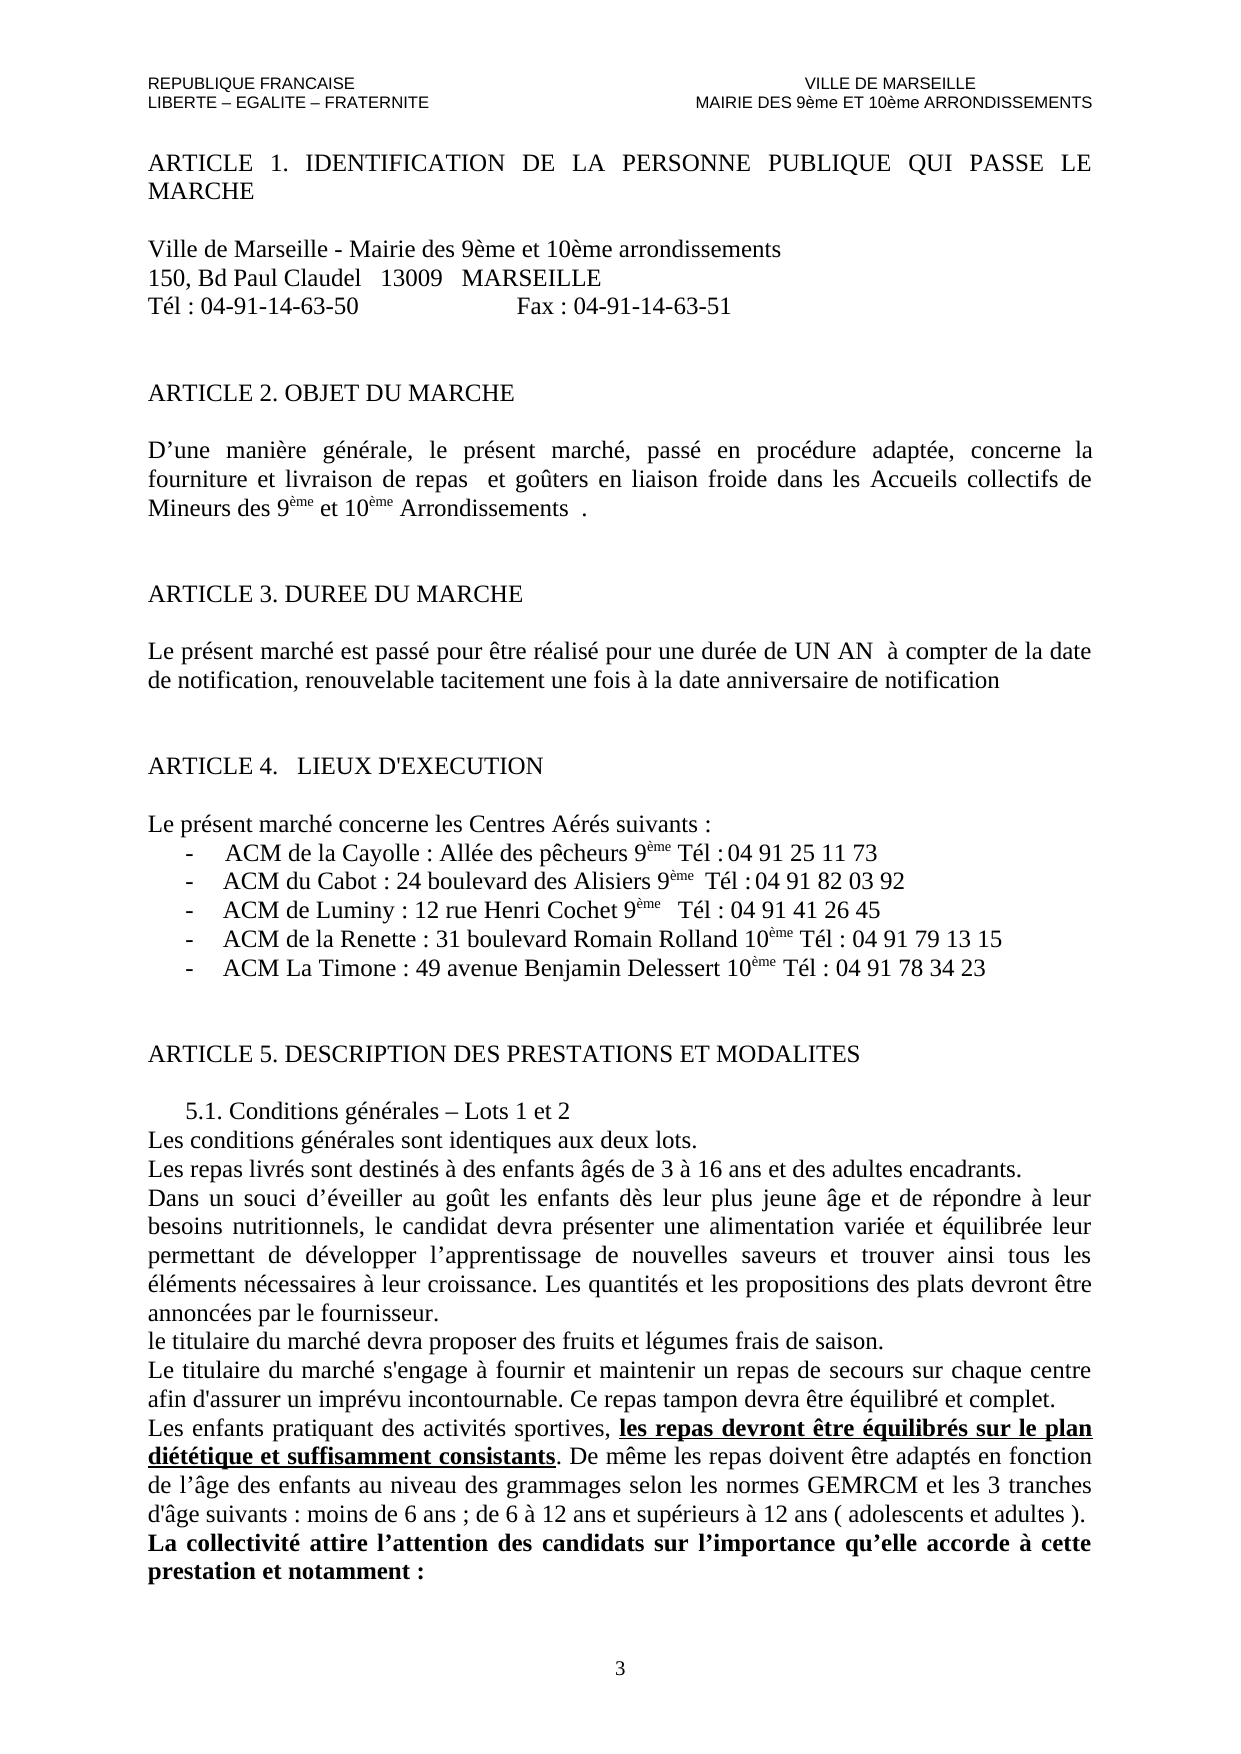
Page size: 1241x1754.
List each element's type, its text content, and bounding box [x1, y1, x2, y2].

text Le présent marché concerne les Centres Aérés suivants : [148, 809, 1093, 838]
text - ACM de la Cayolle : Allée des pêcheurs 9ème Tél : 04 91 25 11 73 [148, 838, 1093, 866]
text D’une manière générale, le présent marché, passé en procédure adaptée, concerne la fourniture et livraison de repas et goûters en liaison froide dans les Accueils collectifs de Mineurs des 9ème et 10ème Arrondissements . [148, 435, 1093, 521]
text Les repas livrés sont destinés à des enfants âgés de 3 à 16 ans et des adultes encadrants. [148, 1154, 1093, 1183]
text Ville de Marseille - Mairie des 9ème et 10ème arrondissements [148, 234, 1093, 263]
text Tél : 04-91-14-63-50 Fax : 04-91-14-63-51 [148, 291, 1093, 320]
list ACM La Timone : 49 avenue Benjamin Delessert 10ème Tél : 04 91 78 34 23 [185, 953, 1093, 981]
list ACM du Cabot : 24 boulevard des Alisiers 9ème Tél : 04 91 82 03 92 [185, 866, 1093, 895]
text ARTICLE 4. LIEUX D'EXECUTION [148, 751, 1093, 780]
text Dans un souci d’éveiller au goût les enfants dès leur plus jeune âge et de répondre à leur besoins nutritionnels, le candidat devra présenter une alimentation variée et équilibrée leur permettant de développer l’apprentissage de nouvelles saveurs et trouver ainsi tous les éléments nécessaires à leur croissance. Les quantités et les propositions des plats devront être annoncées par le fournisseur. [148, 1183, 1093, 1326]
text La collectivité attire l’attention des candidats sur l’importance qu’elle accorde à cette prestation et notamment : [148, 1528, 1093, 1585]
text 5.1. Conditions générales – Lots 1 et 2 [148, 1096, 1093, 1125]
text Le titulaire du marché s'engage à fournir et maintenir un repas de secours sur chaque centre afin d'assurer un imprévu incontournable. Ce repas tampon devra être équilibré et complet. [148, 1355, 1093, 1413]
list ACM de la Renette : 31 boulevard Romain Rolland 10ème Tél : 04 91 79 13 15 [185, 924, 1093, 953]
text Les conditions générales sont identiques aux deux lots. [148, 1125, 1093, 1154]
text Les enfants pratiquant des activités sportives, les repas devront être équilibrés sur le plan diététique et suffisamment consistants. De même les repas doivent être adaptés en fonction de l’âge des enfants au niveau des grammages selon les normes GEMRCM et les 3 tranches d'âge suivants : moins de 6 ans ; de 6 à 12 ans et supérieurs à 12 ans ( adolescents et adultes ). [148, 1413, 1093, 1528]
text 150, Bd Paul Claudel 13009 MARSEILLE [148, 263, 1093, 291]
text ARTICLE 5. DESCRIPTION DES PRESTATIONS ET MODALITES [148, 1039, 1093, 1068]
text ARTICLE 3. DUREE DU MARCHE [148, 579, 1093, 608]
text ARTICLE 2. OBJET DU MARCHE [148, 378, 1093, 406]
text Le présent marché est passé pour être réalisé pour une durée de UN AN à compter de la date de notification, renouvelable tacitement une fois à la date anniversaire de notification [148, 636, 1093, 694]
text le titulaire du marché devra proposer des fruits et légumes frais de saison. [148, 1326, 1093, 1355]
text ARTICLE 1. IDENTIFICATION DE LA PERSONNE PUBLIQUE QUI PASSE LE MARCHE [148, 148, 1093, 205]
list ACM de Luminy : 12 rue Henri Cochet 9ème Tél : 04 91 41 26 45 [185, 895, 1093, 924]
